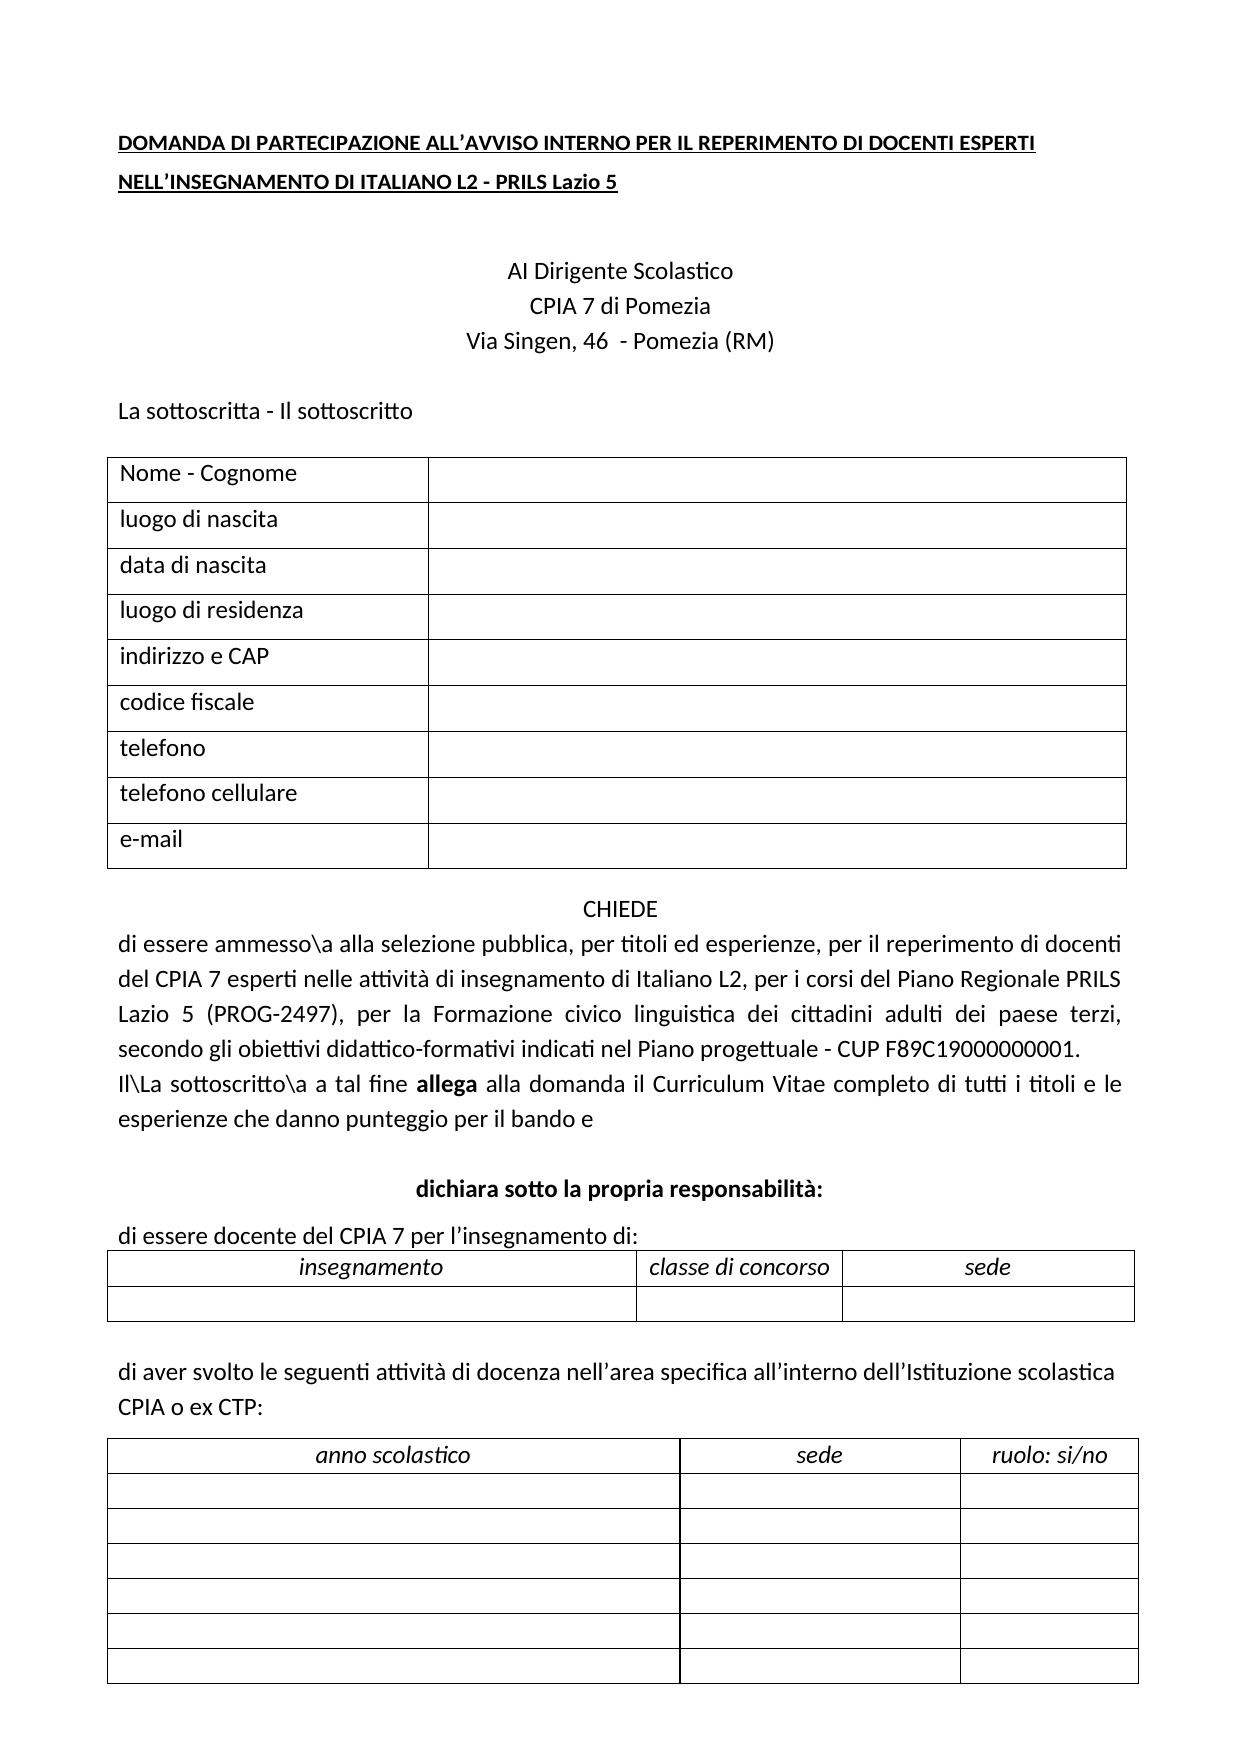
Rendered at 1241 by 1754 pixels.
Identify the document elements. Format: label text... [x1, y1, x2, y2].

table_header ruolo: si/no [961, 1439, 1138, 1473]
table_cell [429, 503, 1126, 548]
table_cell telefono [108, 732, 428, 777]
table_cell luogo di residenza [108, 595, 428, 639]
table_cell [843, 1287, 1134, 1321]
table_header anno scolastico [108, 1439, 679, 1473]
table_header classe di concorso [637, 1251, 842, 1286]
table_cell [961, 1474, 1138, 1507]
table_cell [429, 778, 1126, 823]
table_cell [961, 1614, 1138, 1648]
table_cell codice fiscale [108, 686, 428, 731]
table_cell [681, 1544, 960, 1578]
table_cell [961, 1544, 1138, 1578]
text Il\La sottoscritto\a a tal fine allega alla domanda il Curriculum Vitae completo di tutti i titoli e le esperienze che danno punteggio per il bando e [118, 1068, 1123, 1133]
table_header Nome - Cognome [108, 458, 428, 502]
subtitle dichiara sotto la propria responsabilità: [416, 1173, 1151, 1203]
table_cell [429, 595, 1126, 639]
table_cell [429, 686, 1126, 731]
table_cell [429, 824, 1126, 868]
table_cell [429, 640, 1126, 685]
text di essere docente del CPIA 7 per l’insegnamento di: [118, 1220, 1151, 1250]
table_cell [108, 1474, 679, 1507]
text DOMANDA DI PARTECIPAZIONE ALL’AVVISO INTERNO PER IL REPERIMENTO DI DOCENTI ESPERTI NELL’INSEGNAMENTO DI ITALIANO L2 - PRILS Lazio 5 [118, 129, 1105, 195]
table_cell [108, 1614, 679, 1648]
text di essere ammesso\a alla selezione pubblica, per titoli ed esperienze, per il reperimento di docenti del CPIA 7 esperti nelle attività di insegnamento di Italiano L2, per i corsi del Piano Regionale PRILS Lazio 5 (PROG-2497), per la Formazione civico linguistica dei cittadini adulti dei paese terzi, secondo gli obiettivi didattico-formativi indicati nel Piano progettuale - CUP F89C19000000001. [118, 928, 1123, 1063]
table_cell [681, 1474, 960, 1507]
table_header sede [681, 1439, 960, 1473]
table_cell [429, 549, 1126, 593]
table_cell [681, 1509, 960, 1543]
table_cell [108, 1287, 636, 1321]
table_cell [961, 1649, 1138, 1683]
table_cell [108, 1579, 679, 1613]
text Via Singen, 46 - Pomezia (RM) [134, 326, 1107, 356]
table_cell luogo di nascita [108, 503, 428, 548]
table_header sede [843, 1251, 1134, 1286]
text CHIEDE [134, 893, 1107, 923]
table_header insegnamento [108, 1251, 636, 1286]
text di aver svolto le seguenti attività di docenza nell’area specifica all’interno dell’Istituzione scolastica CPIA o ex CTP: [118, 1356, 1151, 1422]
table_cell [681, 1614, 960, 1648]
text La sottoscritta - Il sottoscritto [118, 395, 1151, 425]
table_cell [961, 1579, 1138, 1613]
table_cell [961, 1509, 1138, 1543]
table_cell [108, 1544, 679, 1578]
text AI Dirigente Scolastico CPIA 7 di Pomezia [507, 256, 734, 321]
table_cell indirizzo e CAP [108, 640, 428, 685]
table_cell e-mail [108, 824, 428, 868]
table_cell telefono cellulare [108, 778, 428, 823]
table_cell [429, 732, 1126, 777]
table_cell [108, 1649, 679, 1683]
table_cell [681, 1579, 960, 1613]
table_cell [637, 1287, 842, 1321]
table_cell [681, 1649, 960, 1683]
table_cell [108, 1509, 679, 1543]
table_cell data di nascita [108, 549, 428, 593]
table_header [429, 458, 1126, 502]
